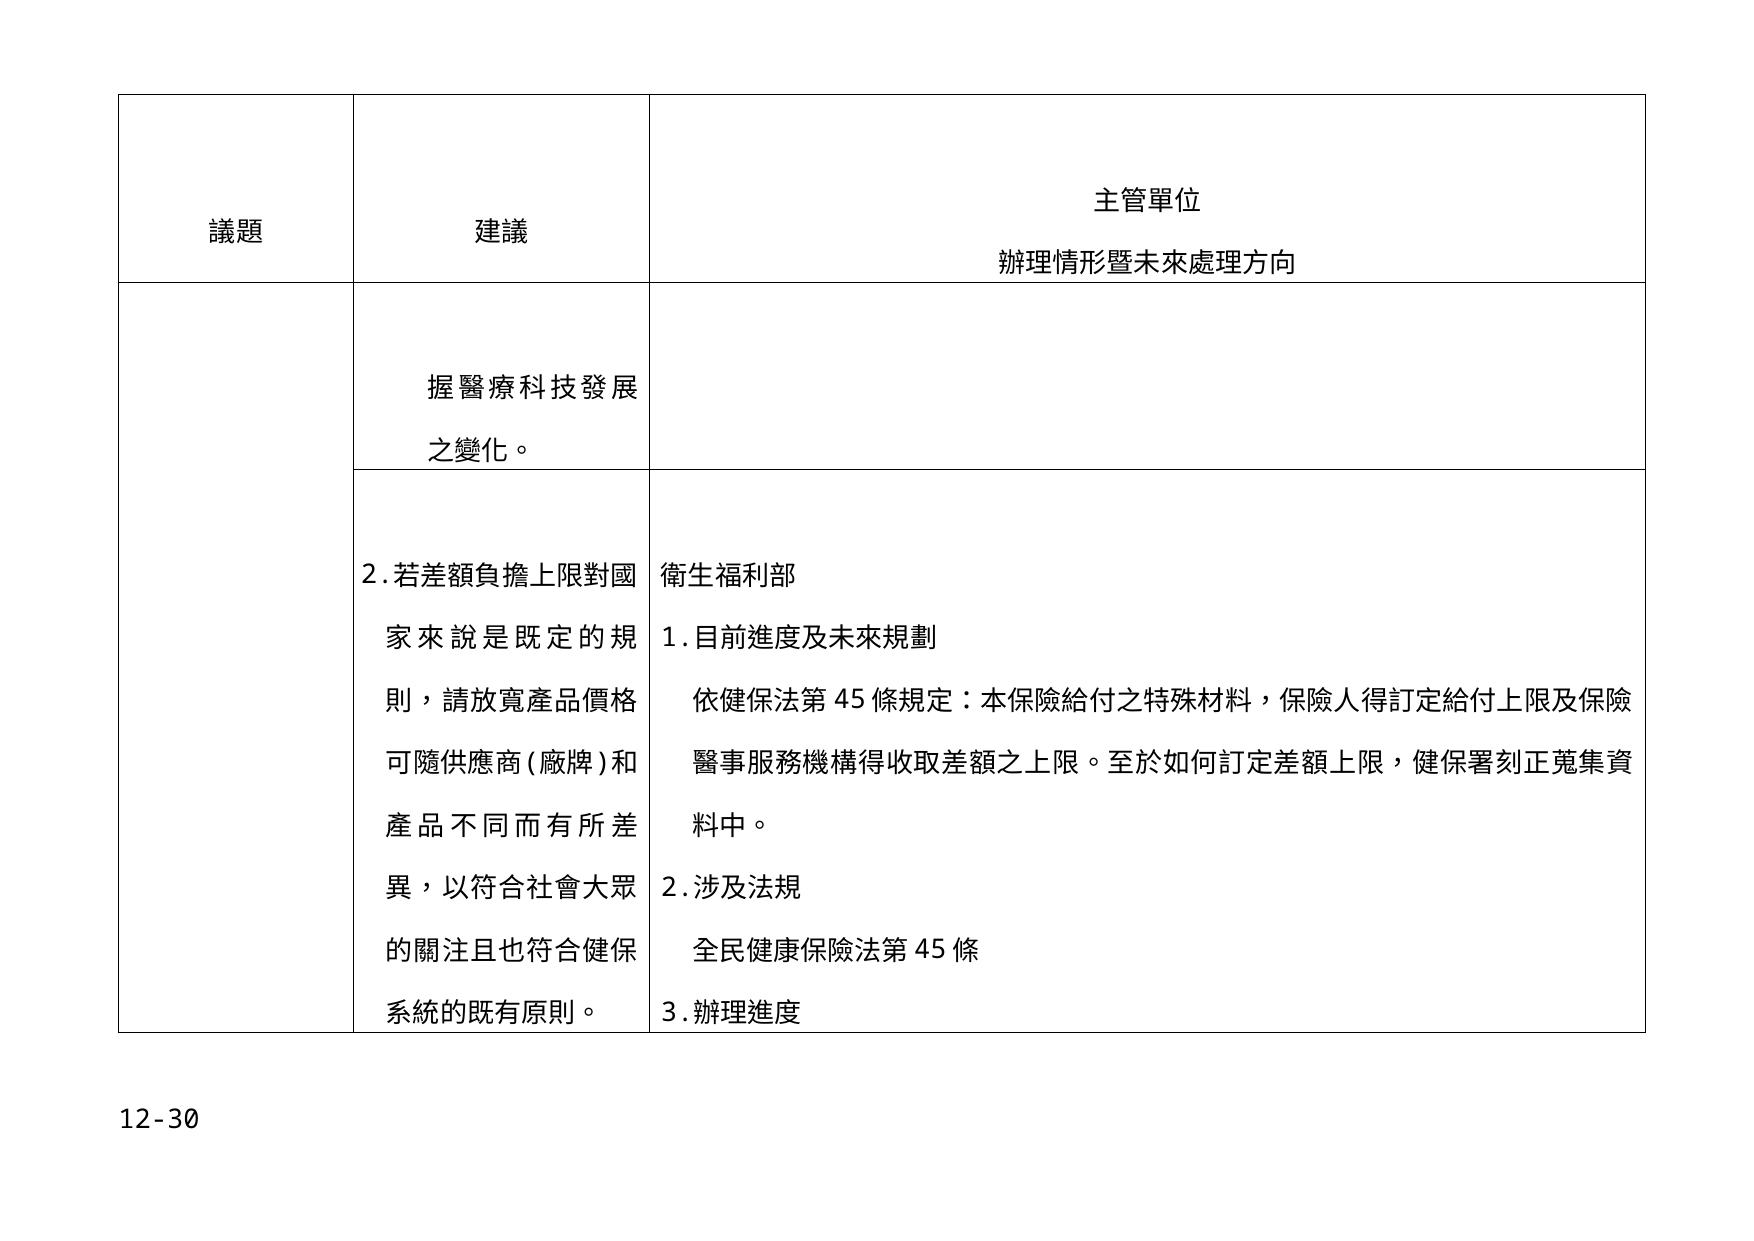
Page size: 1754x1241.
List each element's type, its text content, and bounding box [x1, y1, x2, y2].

table_cell 2.若差額負擔上限對國家來說是既定的規則，請放寬產品價格可隨供應商(廠牌)和產品不同而有所差異，以符合社會大眾的關注且也符合健保系統的既有原則。 [354, 470, 649, 1032]
table_cell 衛生福利部 1.目前進度及未來規劃 依健保法第45條規定：本保險給付之特殊材料，保險人得訂定給付上限及保險醫事服務機構得收取差額之上限。至於如何訂定差額上限，健保署刻正蒐集資料中。 2.涉及法規 全民健康保險法第45條 3.辦理進度 [650, 470, 1645, 1032]
table_header 建議 [354, 95, 649, 282]
table_header 主管單位 辦理情形暨未來處理方向 [650, 95, 1645, 282]
table_cell 握醫療科技發展之變化。 [354, 283, 649, 469]
table_header 議題 [119, 95, 353, 282]
table_cell [650, 283, 1645, 469]
table_cell [119, 283, 353, 1032]
